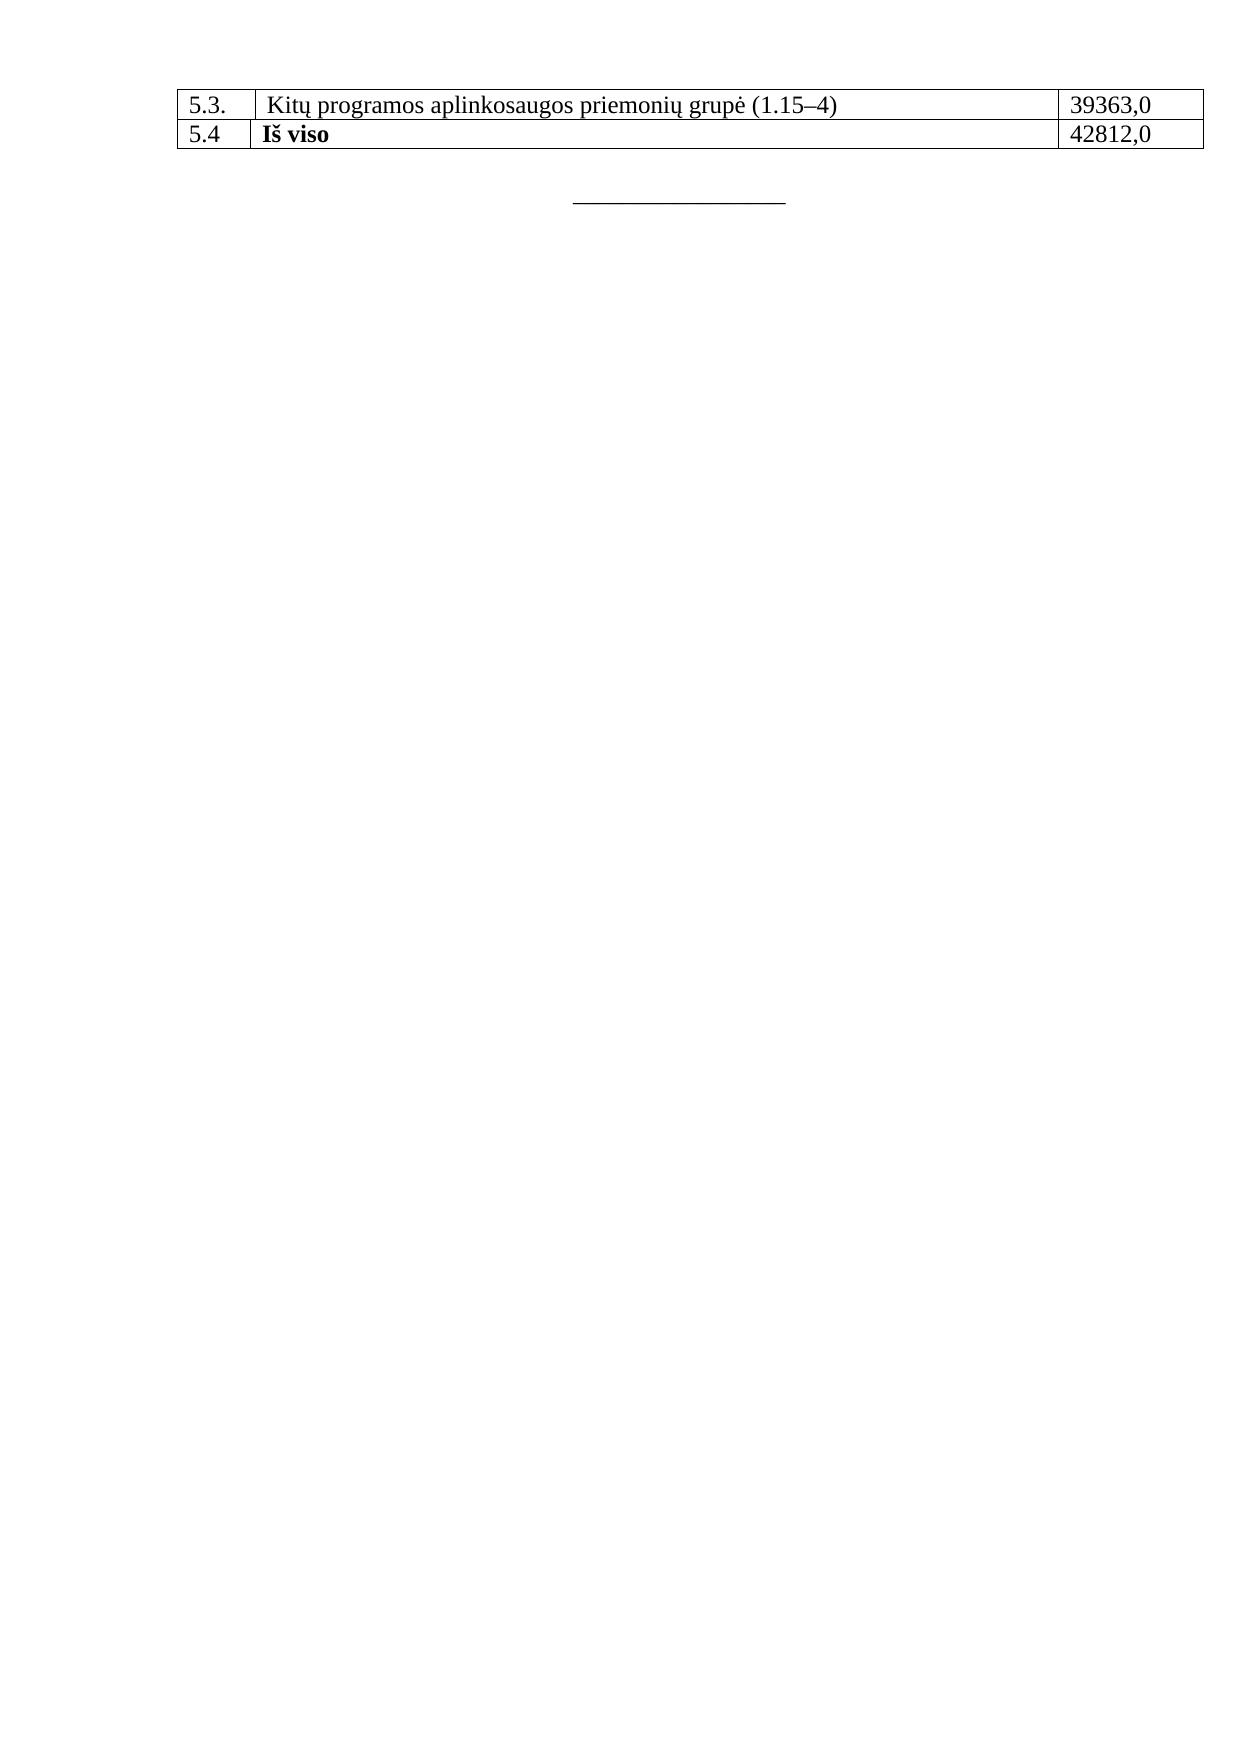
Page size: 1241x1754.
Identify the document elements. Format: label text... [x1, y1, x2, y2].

table_cell Iš viso [251, 120, 1058, 148]
table_cell 5.4 [178, 120, 250, 148]
table_cell 42812,0 [1059, 120, 1203, 148]
table_cell 39363,0 [1059, 90, 1203, 118]
text _________________ [177, 178, 1181, 207]
table_cell Kitų programos aplinkosaugos priemonių grupė (1.15–4) [256, 90, 1058, 118]
table_cell 5.3. [178, 90, 255, 118]
